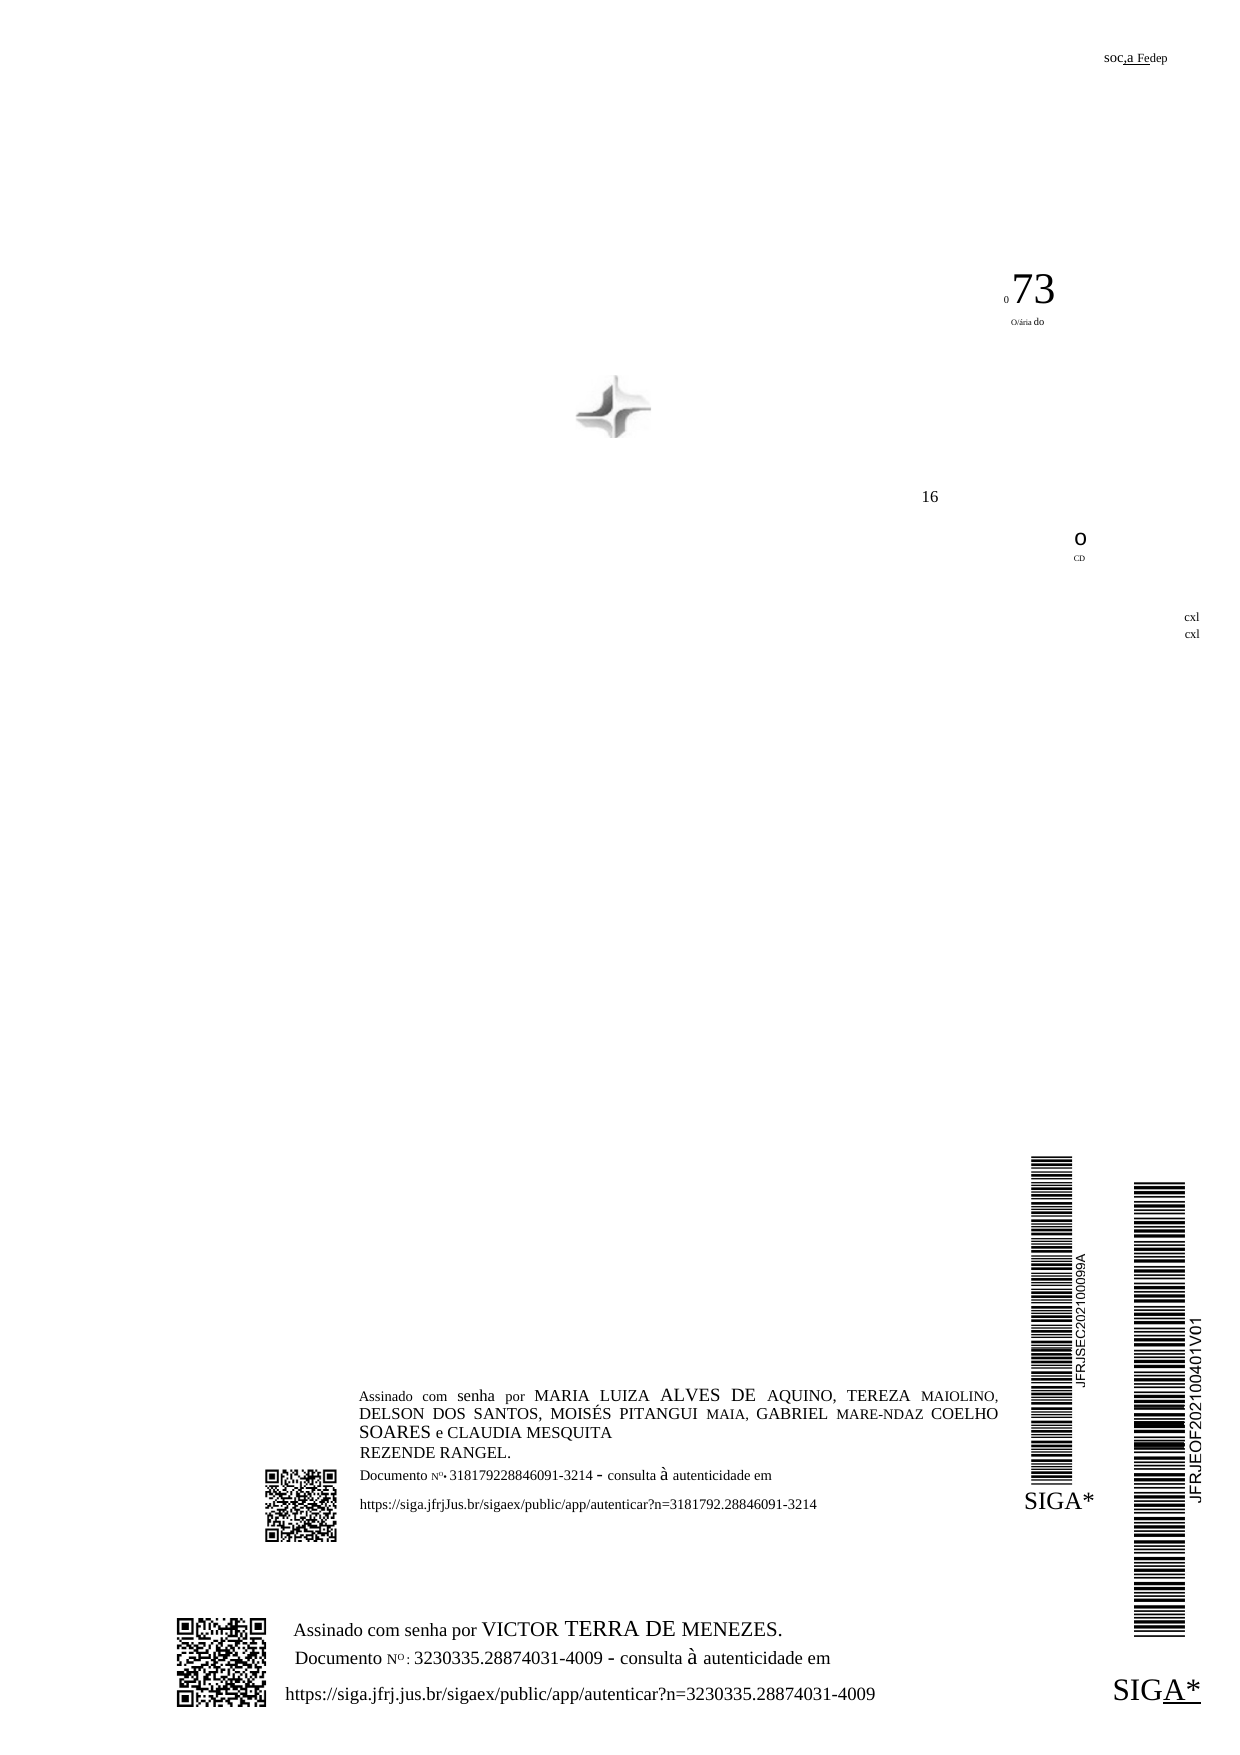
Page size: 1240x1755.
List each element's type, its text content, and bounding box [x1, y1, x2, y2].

text o [1073, 526, 1201, 552]
text 16 [278, 487, 938, 506]
text cxl cxl [1182, 610, 1201, 641]
text CD [1073, 554, 1201, 563]
